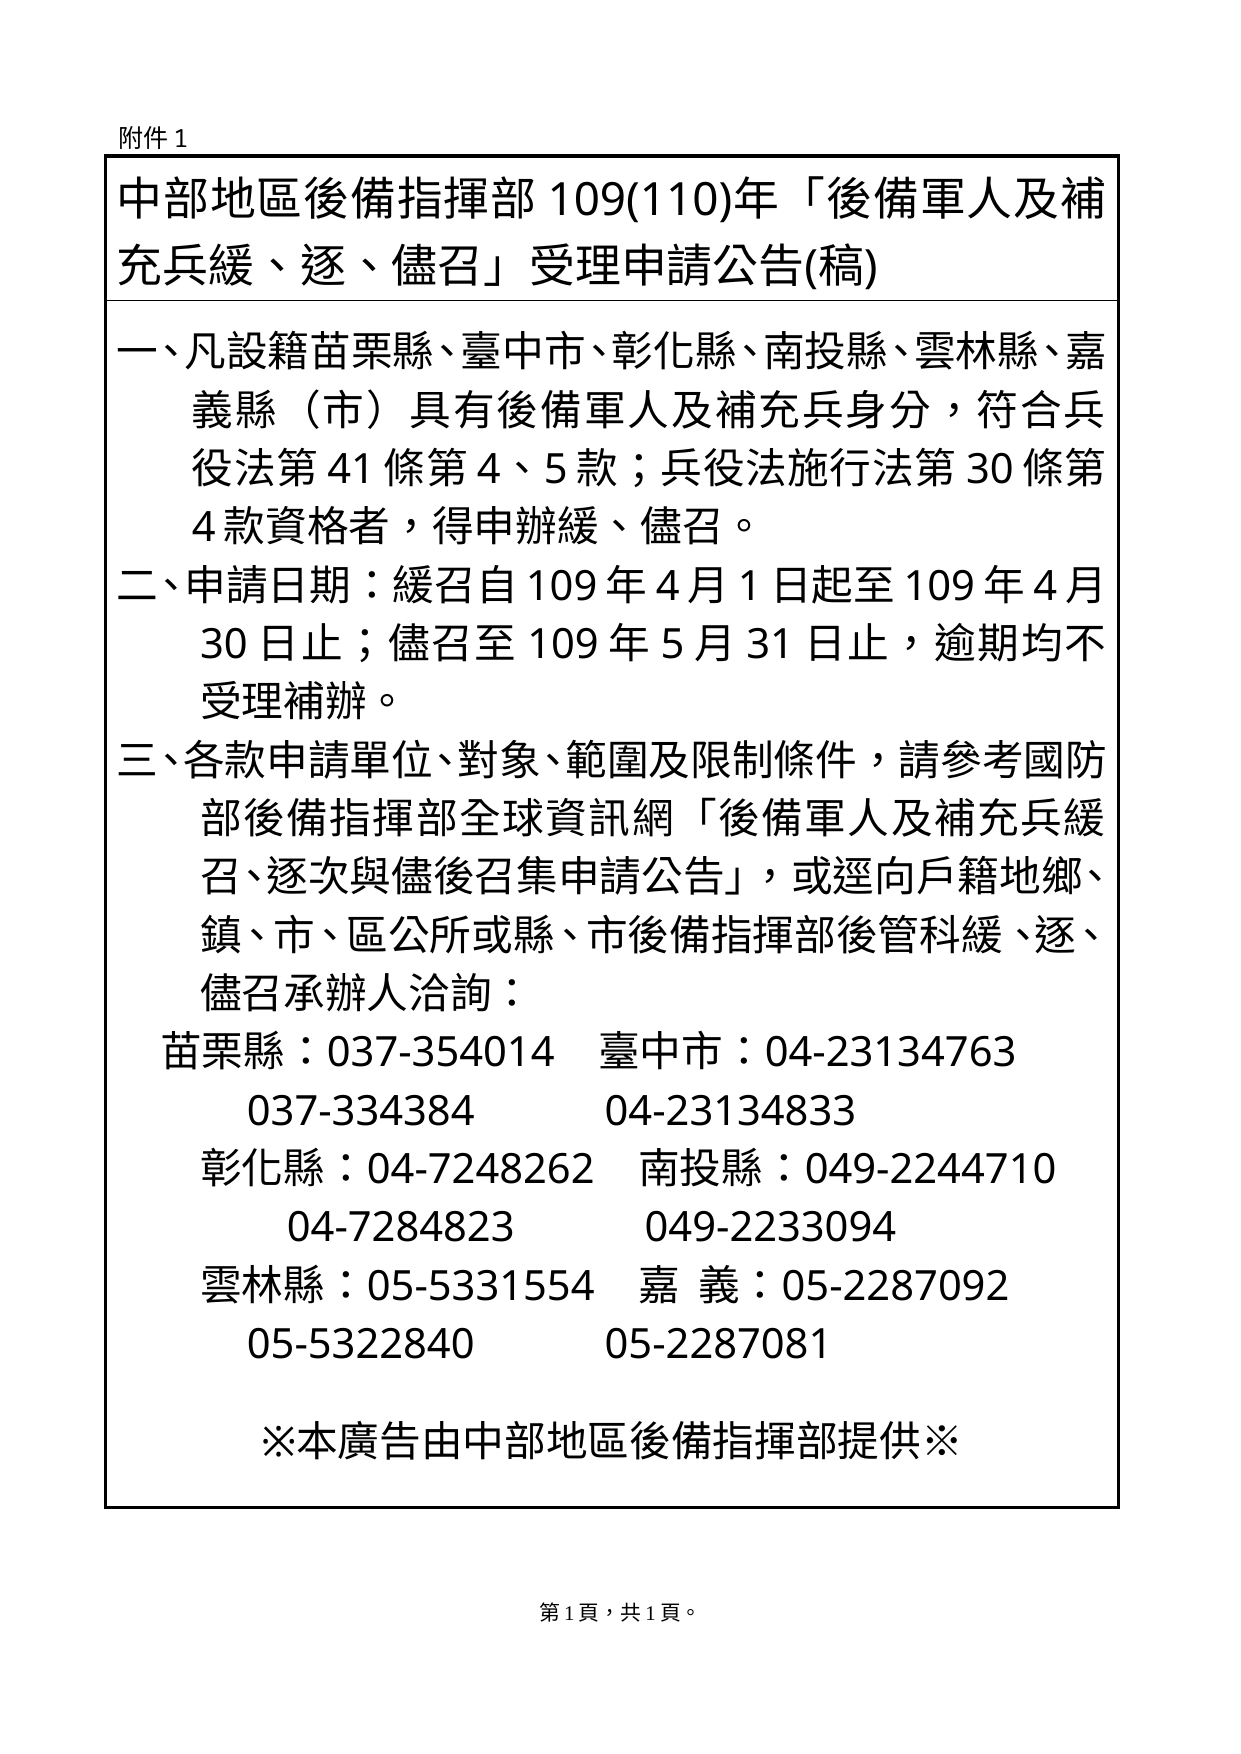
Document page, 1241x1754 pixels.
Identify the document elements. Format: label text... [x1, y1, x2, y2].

table_header 中部地區後備指揮部109(110)年「後備軍人及補充兵緩、逐、儘召」受理申請公告(稿) [107, 158, 1117, 300]
table_cell 一、凡設籍苗栗縣、臺中市、彰化縣、南投縣、雲林縣、嘉義縣（市）具有後備軍人及補充兵身分，符合兵役法第41條第4、5款；兵役法施行法第30條第4款資格者，得申辦緩、儘召。 二、申請日期：緩召自109年4月1日起至109年4月30日止；儘召至109年5月31日止，逾期均不受理補辦。 三、各款申請單位、對象、範圍及限制條件，請參考國防部後備指揮部全球資訊網「後備軍人及補充兵緩召、逐次與儘後召集申請公告」，或逕向戶籍地鄉、鎮、市、區公所或縣、市後備指揮部後管科緩、逐、儘召承辦人洽詢： 苗栗縣：037-354014 臺中市：04-23134763 037-334384 04-23134833 彰化縣：04-7248262 南投縣：049-2244710 04-7284823 049-2233094 雲林縣：05-5331554 嘉 義：05-2287092 05-5322840 05-2287081 ※本廣告由中部地區後備指揮部提供※ [107, 301, 1117, 1506]
text 附件1 [118, 118, 1122, 154]
